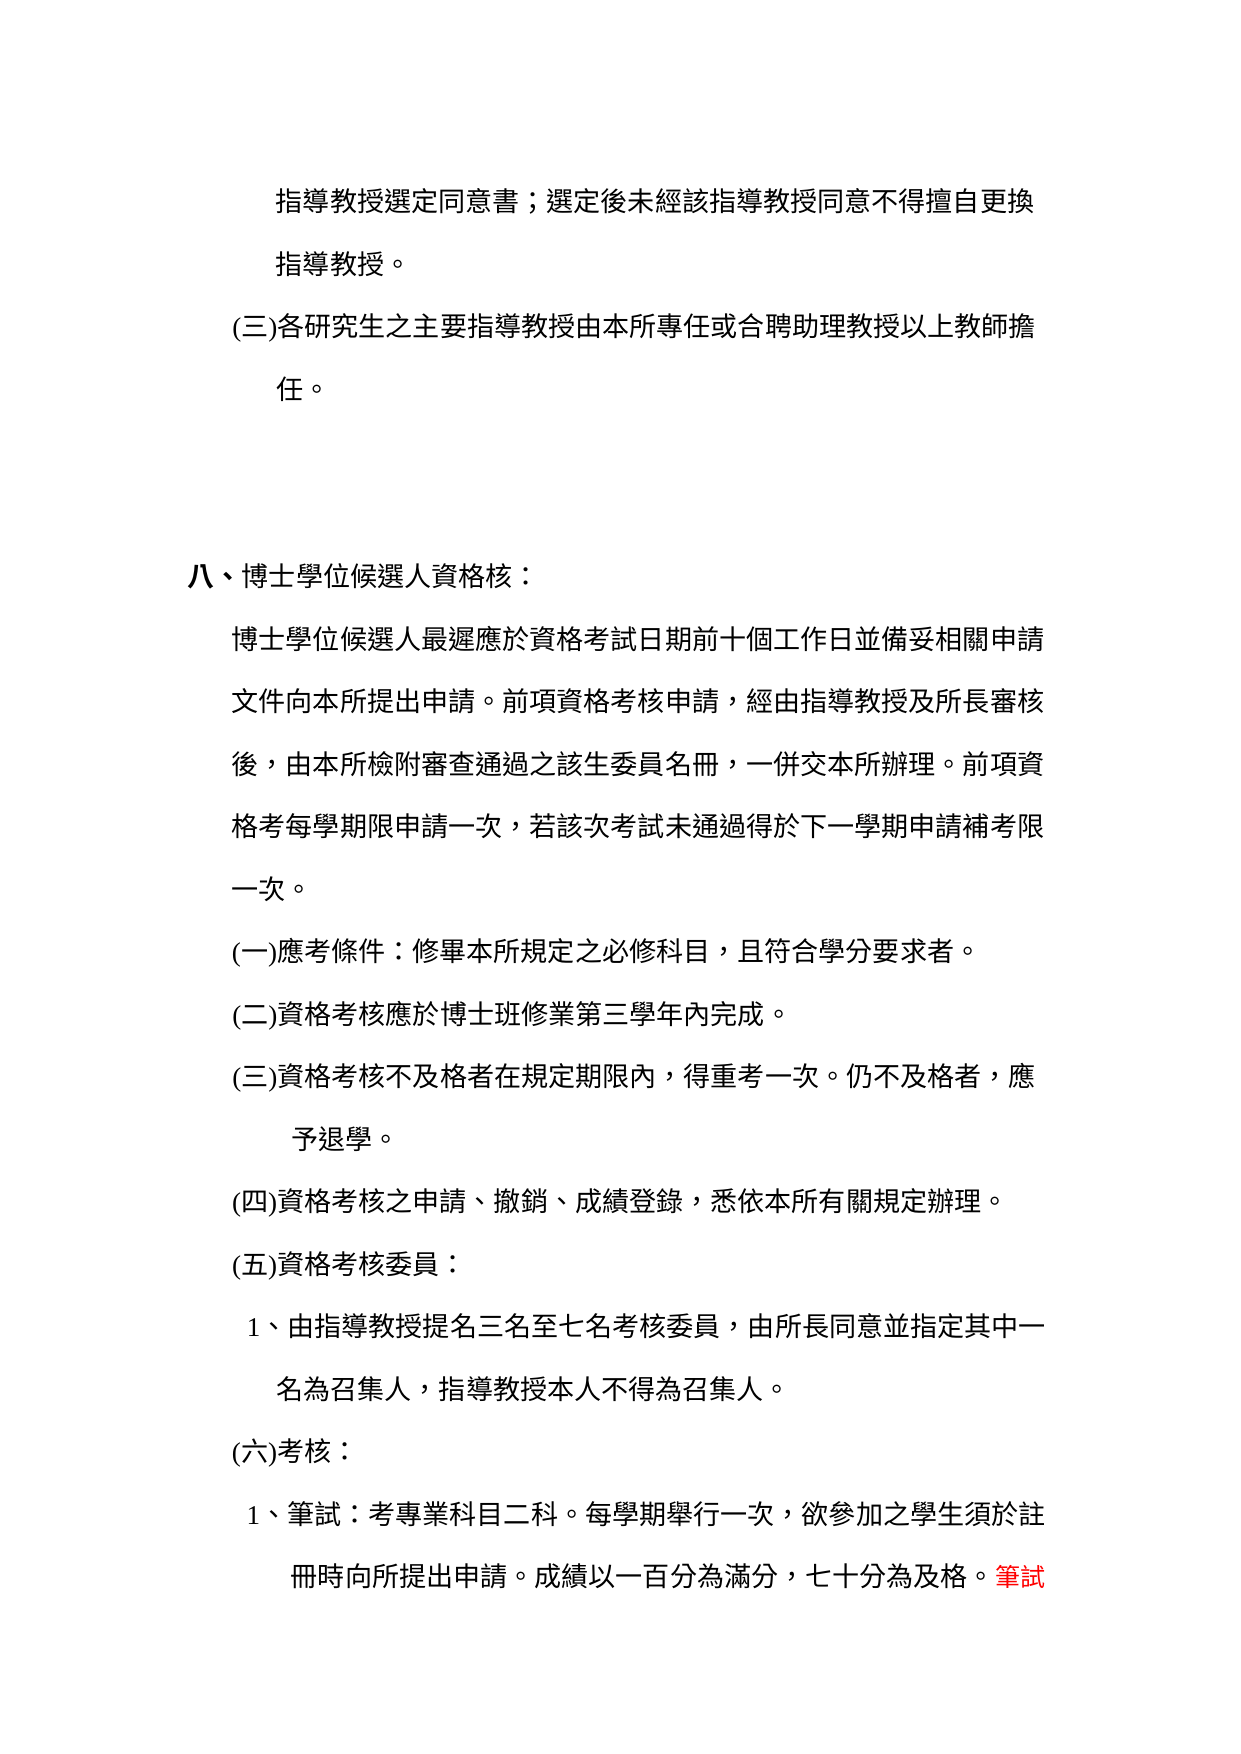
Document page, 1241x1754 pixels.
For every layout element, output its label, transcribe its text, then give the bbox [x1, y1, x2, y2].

text 1、由指導教授提名三名至七名考核委員，由所長同意並指定其中一名為召集人，指導教授本人不得為召集人。 [247, 1283, 1053, 1408]
text (五)資格考核委員： [232, 1221, 1053, 1283]
text 指導教授選定同意書；選定後未經該指導教授同意不得擅自更換指導教授。 [232, 158, 1053, 283]
text (一)應考條件：修畢本所規定之必修科目，且符合學分要求者。 [187, 908, 1053, 971]
text 博士學位候選人最遲應於資格考試日期前十個工作日並備妥相關申請文件向本所提出申請。前項資格考核申請，經由指導教授及所長審核後，由本所檢附審查通過之該生委員名冊，一併交本所辦理。前項資格考每學期限申請一次，若該次考試未通過得於下一學期申請補考限一次。 [231, 596, 1053, 908]
text 八、博士學位候選人資格核： [187, 533, 1053, 596]
text (六)考核： [187, 1408, 1053, 1471]
text (三)資格考核不及格者在規定期限內，得重考一次。仍不及格者，應予退學。 [232, 1033, 1053, 1158]
text (二)資格考核應於博士班修業第三學年內完成。 [232, 971, 1053, 1033]
text (三)各研究生之主要指導教授由本所專任或合聘助理教授以上教師擔任。 [232, 283, 1053, 408]
text 1、筆試：考專業科目二科。每學期舉行一次，欲參加之學生須於註冊時向所提出申請。成績以一百分為滿分，七十分為及格。筆試 [246, 1471, 1053, 1596]
text (四)資格考核之申請、撤銷、成績登錄，悉依本所有關規定辦理。 [232, 1158, 1053, 1221]
